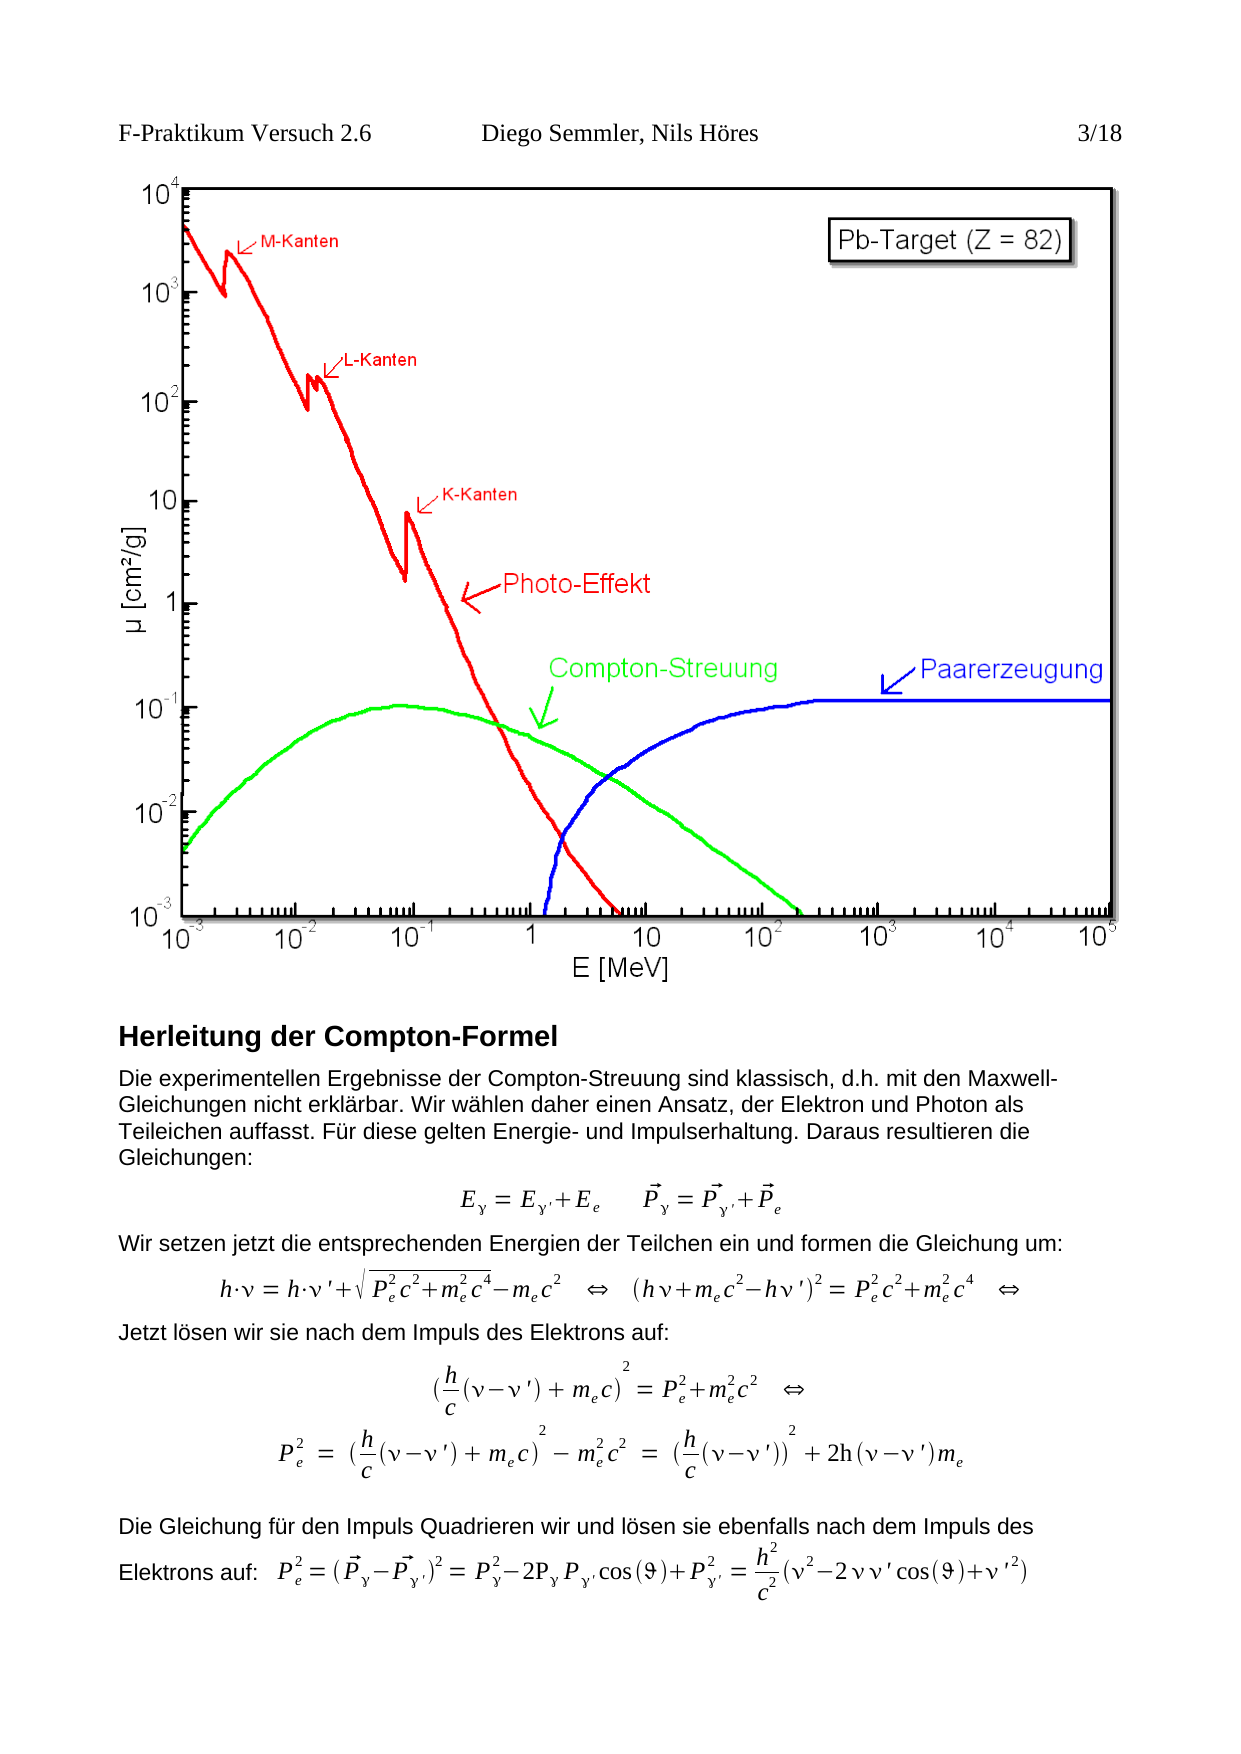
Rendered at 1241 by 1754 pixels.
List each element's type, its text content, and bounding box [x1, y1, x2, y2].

text Die Gleichung für den Impuls Quadrieren wir und lösen sie ebenfalls nach dem Impuls des Elektrons auf: [118, 1513, 1122, 1605]
picture [118, 176, 1122, 982]
text Jetzt lösen wir sie nach dem Impuls des Elektrons auf: [118, 1319, 1122, 1345]
subtitle Herleitung der Compton-Formel [118, 1019, 1122, 1052]
text Wir setzen jetzt die entsprechenden Energien der Teilchen ein und formen die Gleichung um: [118, 1230, 1122, 1256]
text Die experimentellen Ergebnisse der Compton-Streuung sind klassisch, d.h. mit den Maxwell-Gleichungen nicht erklärbar. Wir wählen daher einen Ansatz, der Elektron und Photon als Teileichen auffasst. Für diese gelten Energie- und Impulserhaltung. Daraus resultieren die Gleichungen: [118, 1065, 1122, 1170]
